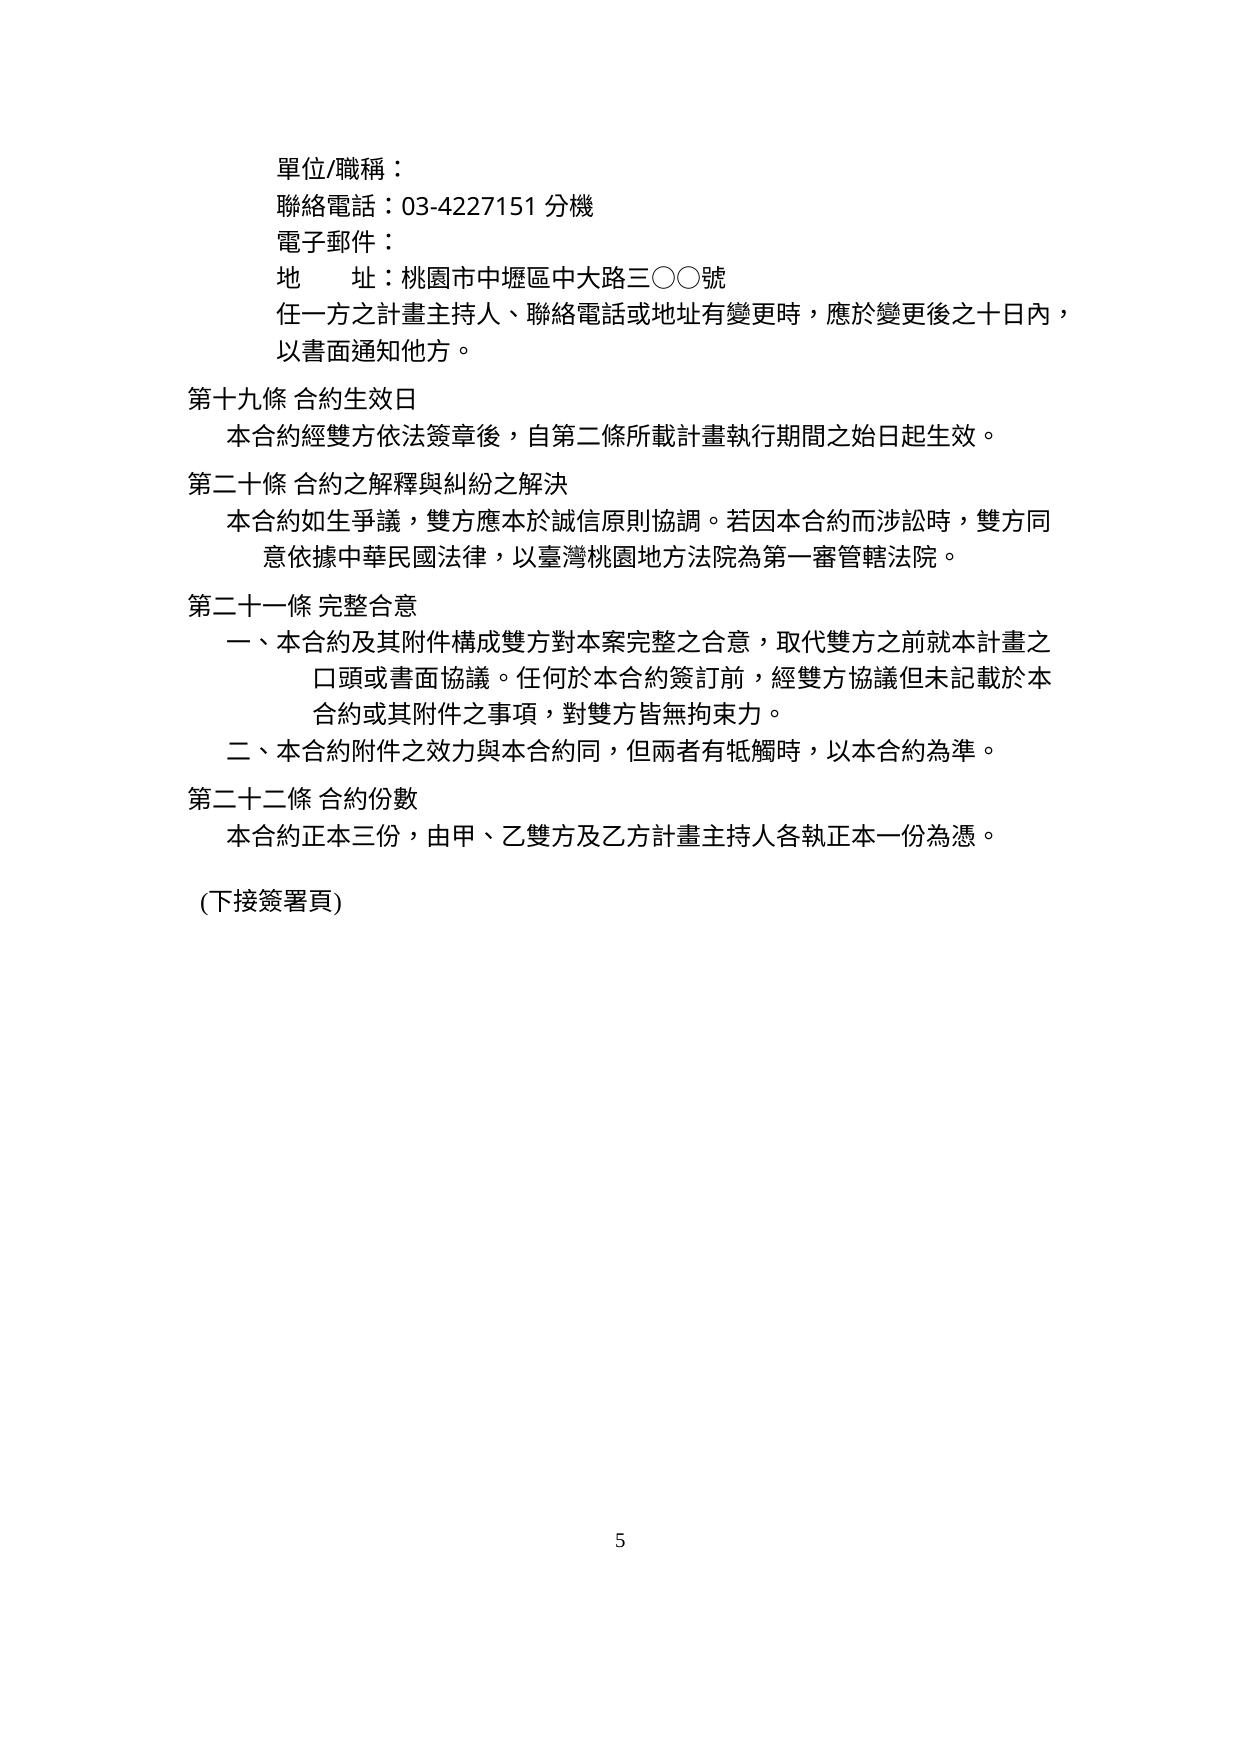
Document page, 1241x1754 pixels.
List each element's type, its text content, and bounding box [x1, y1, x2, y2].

text (下接簽署頁) [187, 881, 1053, 917]
text 本合約正本三份，由甲、乙雙方及乙方計畫主持人各執正本一份為憑。 [187, 816, 1053, 852]
text 本合約如生爭議，雙方應本於誠信原則協調。若因本合約而涉訟時，雙方同意依據中華民國法律，以臺灣桃園地方法院為第一審管轄法院。 [187, 501, 1053, 574]
text 一、本合約及其附件構成雙方對本案完整之合意，取代雙方之前就本計畫之口頭或書面協議。任何於本合約簽訂前，經雙方協議但未記載於本合約或其附件之事項，對雙方皆無拘束力。 [187, 622, 1053, 731]
text 單位/職稱： [217, 150, 1053, 186]
text 電子郵件： [217, 222, 1053, 259]
text 第十九條 合約生效日 [187, 380, 1053, 416]
text 聯絡電話：03-4227151 分機 [217, 186, 1053, 222]
text 本合約經雙方依法簽章後，自第二條所載計畫執行期間之始日起生效。 [187, 416, 1053, 452]
text 二、本合約附件之效力與本合約同，但兩者有牴觸時，以本合約為準。 [187, 731, 1053, 767]
text 第二十條 合約之解釋與糾紛之解決 [187, 465, 1053, 501]
text 地 址：桃園市中壢區中大路三○○號 [217, 259, 1053, 295]
text 第二十一條 完整合意 [187, 586, 1053, 622]
text 任一方之計畫主持人、聯絡電話或地址有變更時，應於變更後之十日內，以書面通知他方。 [276, 295, 1053, 367]
text 第二十二條 合約份數 [187, 780, 1053, 816]
